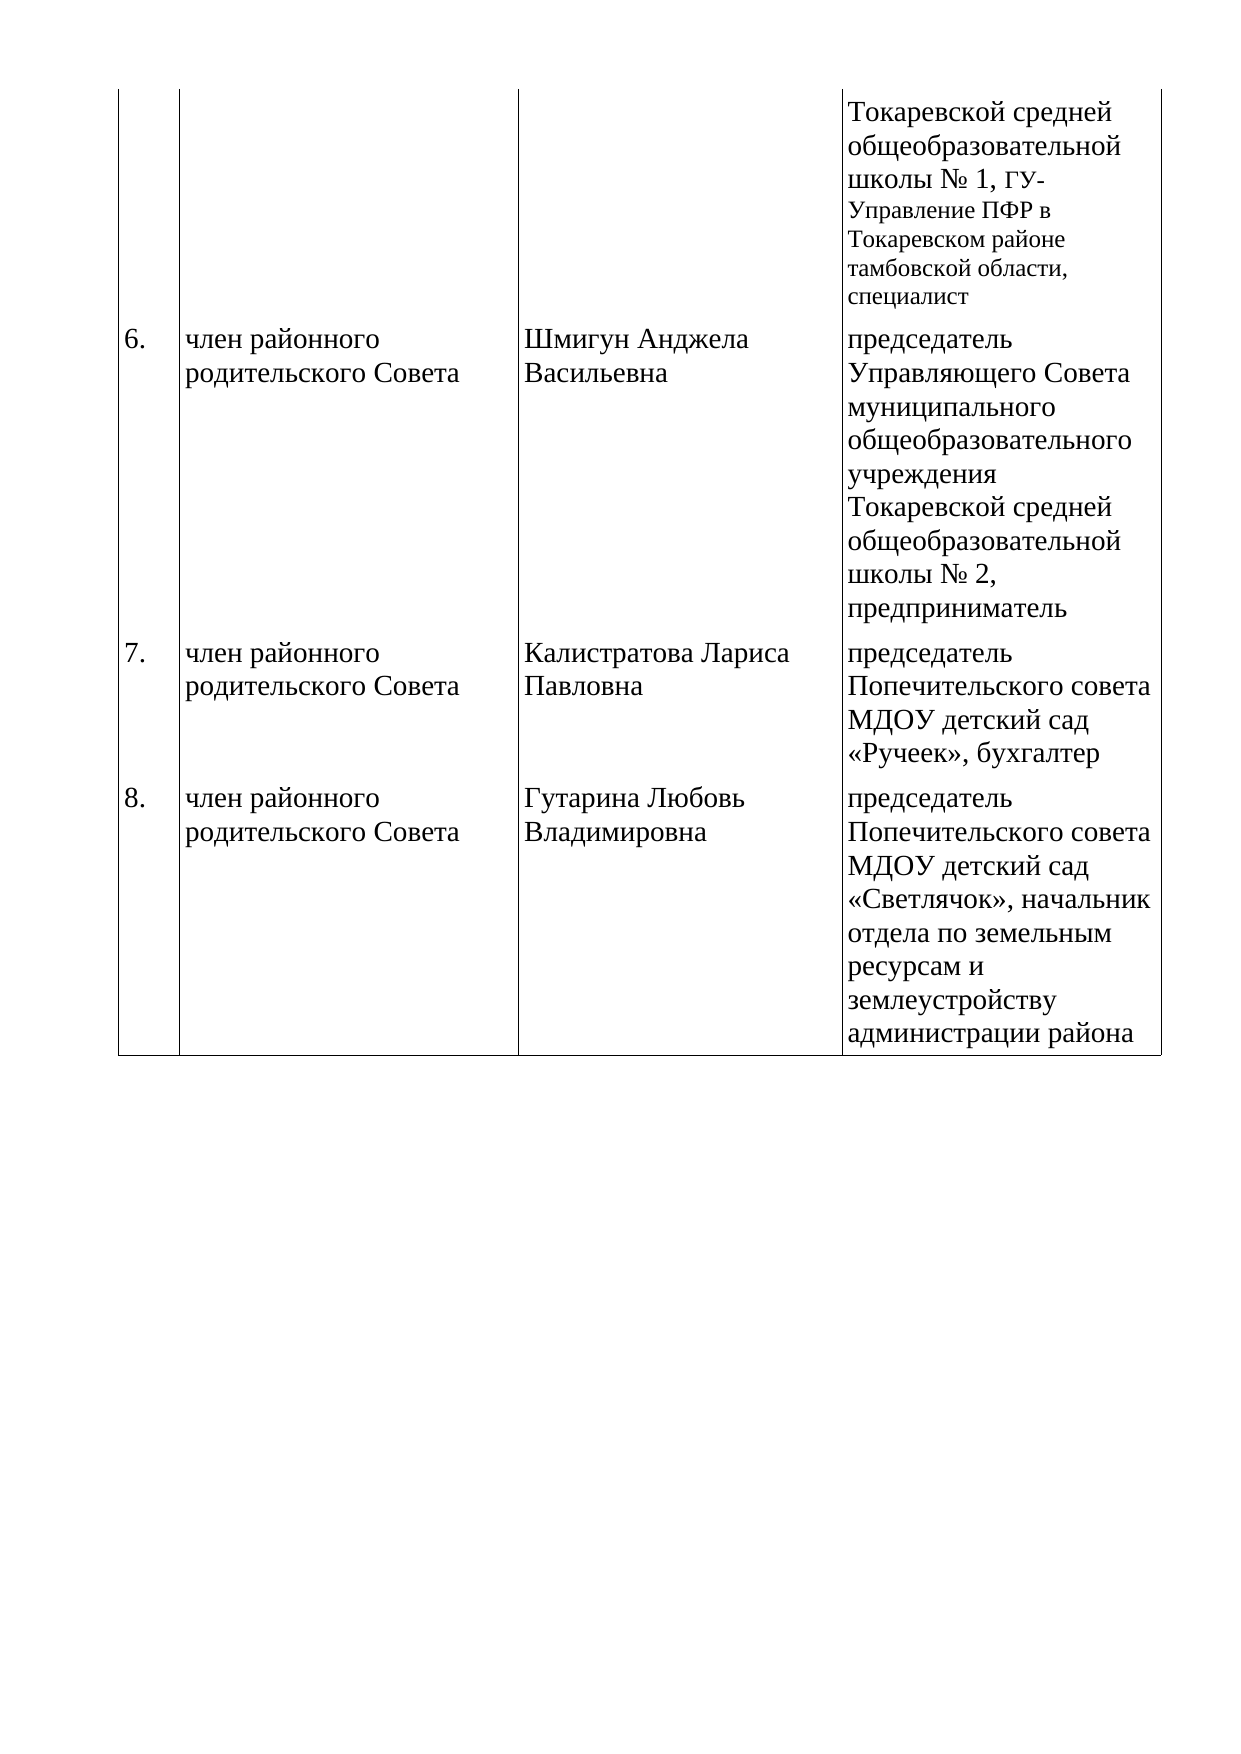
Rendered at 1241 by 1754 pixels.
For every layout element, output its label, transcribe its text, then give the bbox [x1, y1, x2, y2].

table_cell председатель Попечительского совета МДОУ детский сад «Ручеек», бухгалтер [843, 629, 1161, 775]
table_cell [519, 89, 842, 316]
table_cell член районного родительского Совета [180, 316, 518, 629]
table_cell Гутарина Любовь Владимировна [519, 775, 842, 1054]
table_cell председатель Управляющего Совета муниципального общеобразовательного учреждения Токаревской средней общеобразовательной школы № 2, предприниматель [843, 316, 1161, 629]
table_cell [119, 89, 179, 316]
table_cell Калистратова Лариса Павловна [519, 629, 842, 775]
table_cell 6. [119, 316, 179, 629]
table_cell член районного родительского Совета [180, 629, 518, 775]
table_cell 8. [119, 775, 179, 1054]
table_cell член районного родительского Совета [180, 775, 518, 1054]
table_cell Токаревской средней общеобразовательной школы № 1, ГУ-Управление ПФР в Токаревском районе тамбовской области, специалист [843, 89, 1161, 316]
table_cell [180, 89, 518, 316]
table_cell председатель Попечительского совета МДОУ детский сад «Светлячок», начальник отдела по земельным ресурсам и землеустройству администрации района [843, 775, 1161, 1054]
table_cell Шмигун Анджела Васильевна [519, 316, 842, 629]
table_cell 7. [119, 629, 179, 775]
